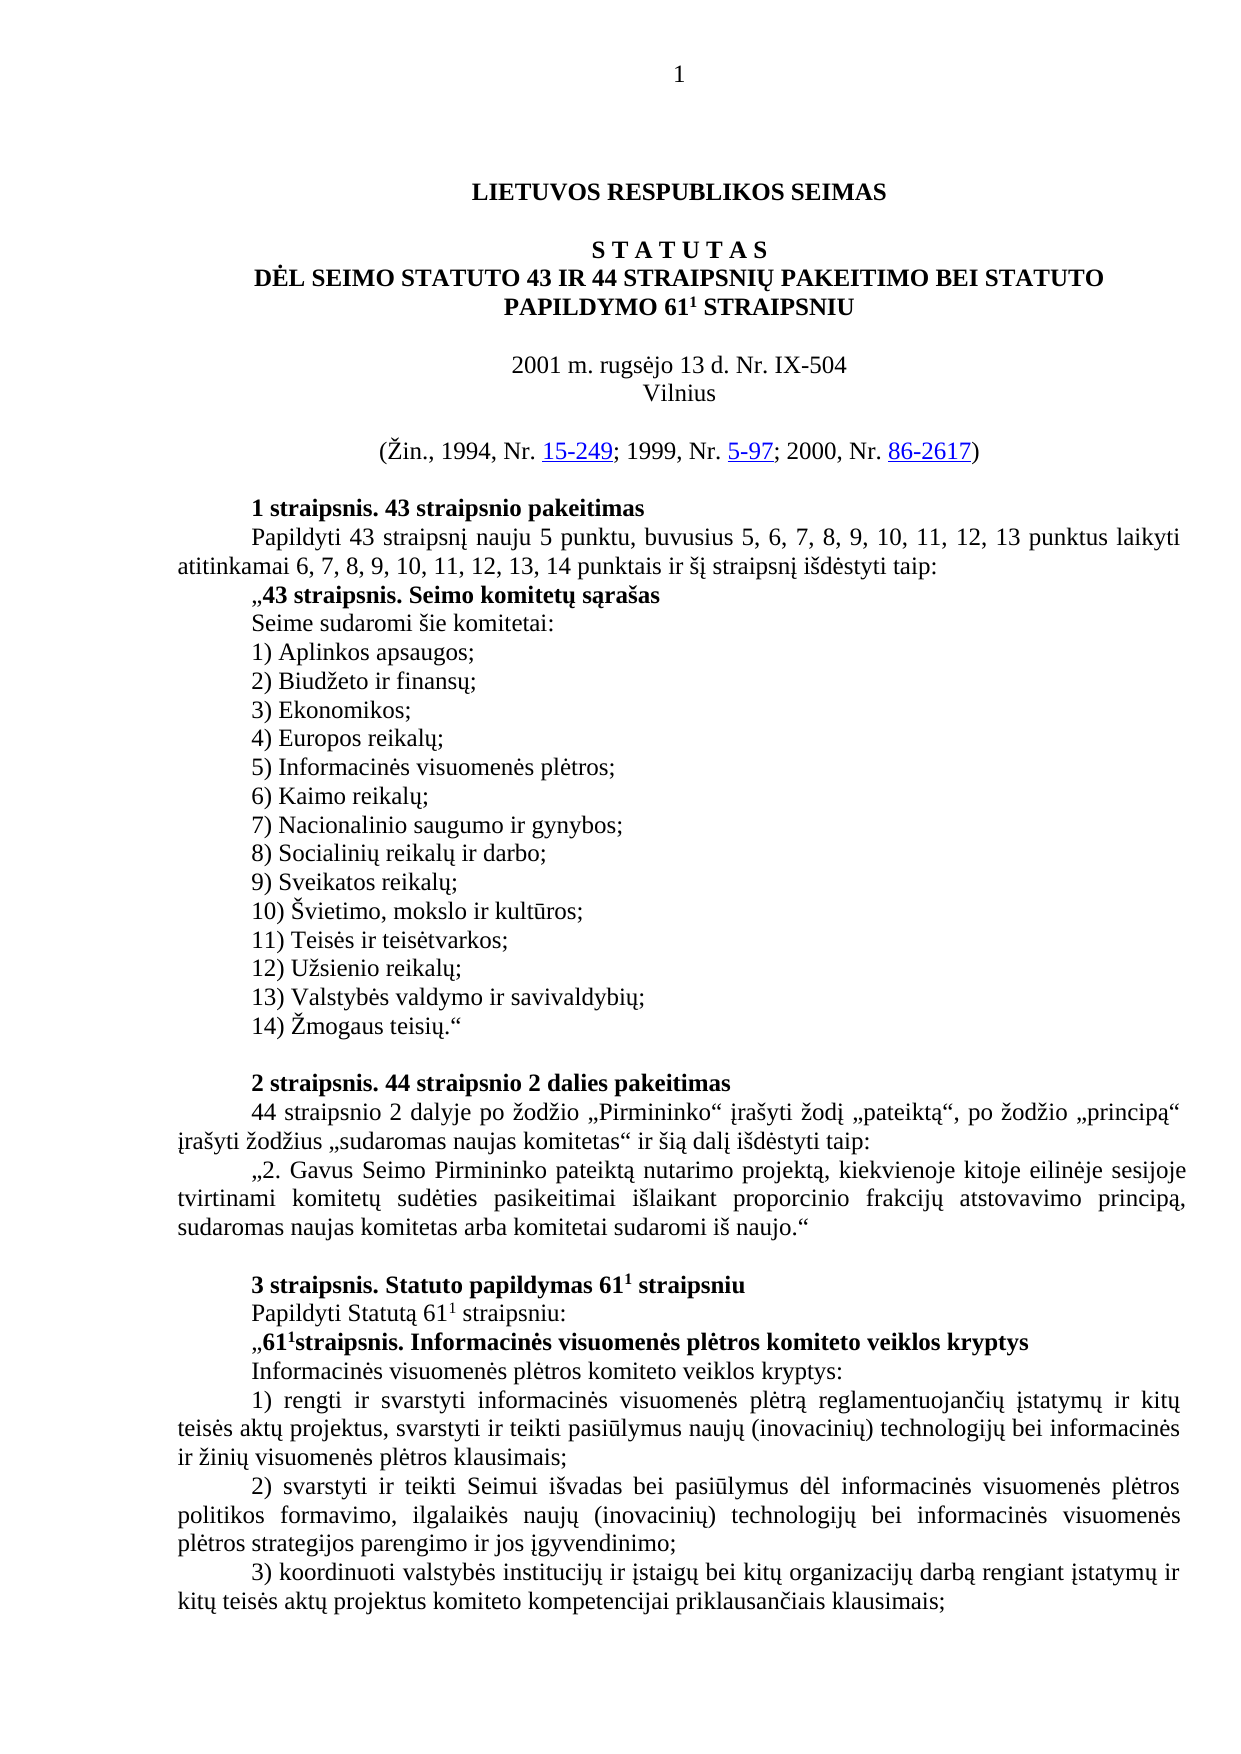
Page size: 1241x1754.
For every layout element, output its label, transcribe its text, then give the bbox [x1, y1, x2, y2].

text Vilnius [177, 378, 1181, 407]
text 6) Kaimo reikalų; [177, 781, 1181, 810]
text 1) rengti ir svarstyti informacinės visuomenės plėtrą reglamentuojančių įstatymų ir kitų teisės aktų projektus, svarstyti ir teikti pasiūlymus naujų (inovacinių) technologijų bei informacinės ir žinių visuomenės plėtros klausimais; [177, 1385, 1181, 1471]
text 3) Ekonomikos; [177, 695, 1181, 723]
text 2) Biudžeto ir finansų; [177, 666, 1181, 695]
text Papildyti Statutą 611 straipsniu: [177, 1298, 1181, 1327]
text Seime sudaromi šie komitetai: [177, 608, 1181, 637]
text 2 straipsnis. 44 straipsnio 2 dalies pakeitimas [177, 1068, 1181, 1097]
text 1 straipsnis. 43 straipsnio pakeitimas [177, 493, 1181, 522]
text 7) Nacionalinio saugumo ir gynybos; [177, 810, 1181, 838]
text 3) koordinuoti valstybės institucijų ir įstaigų bei kitų organizacijų darbą rengiant įstatymų ir kitų teisės aktų projektus komiteto kompetencijai priklausančiais klausimais; [177, 1557, 1181, 1615]
text 14) Žmogaus teisių.“ [177, 1011, 1181, 1040]
text Informacinės visuomenės plėtros komiteto veiklos kryptys: [177, 1356, 1181, 1385]
text 8) Socialinių reikalų ir darbo; [177, 838, 1181, 867]
text 44 straipsnio 2 dalyje po žodžio „Pirmininko“ įrašyti žodį „pateiktą“, po žodžio „principą“ įrašyti žodžius „sudaromas naujas komitetas“ ir šią dalį išdėstyti taip: [177, 1097, 1181, 1155]
text 5) Informacinės visuomenės plėtros; [177, 752, 1181, 781]
text LIETUVOS RESPUBLIKOS SEIMAS [177, 177, 1181, 206]
text (Žin., 1994, Nr. 15-249; 1999, Nr. 5-97; 2000, Nr. 86-2617) [177, 436, 1181, 465]
text S T A T U T A S [177, 235, 1181, 263]
text Papildyti 43 straipsnį nauju 5 punktu, buvusius 5, 6, 7, 8, 9, 10, 11, 12, 13 punktus laikyti atitinkamai 6, 7, 8, 9, 10, 11, 12, 13, 14 punktais ir šį straipsnį išdėstyti taip: [177, 522, 1181, 580]
text 1) Aplinkos apsaugos; [177, 637, 1181, 666]
text „43 straipsnis. Seimo komitetų sąrašas [177, 580, 1181, 608]
text 11) Teisės ir teisėtvarkos; [177, 925, 1181, 953]
text „611straipsnis. Informacinės visuomenės plėtros komiteto veiklos kryptys [177, 1327, 1181, 1356]
text 2001 m. rugsėjo 13 d. Nr. IX-504 [177, 350, 1181, 378]
text 13) Valstybės valdymo ir savivaldybių; [177, 982, 1181, 1011]
text 3 straipsnis. Statuto papildymas 611 straipsniu [177, 1270, 1181, 1298]
text 2) svarstyti ir teikti Seimui išvadas bei pasiūlymus dėl informacinės visuomenės plėtros politikos formavimo, ilgalaikės naujų (inovacinių) technologijų bei informacinės visuomenės plėtros strategijos parengimo ir jos įgyvendinimo; [177, 1471, 1181, 1557]
text „2. Gavus Seimo Pirmininko pateiktą nutarimo projektą, kiekvienoje kitoje eilinėje sesijoje tvirtinami komitetų sudėties pasikeitimai išlaikant proporcinio frakcijų atstovavimo principą, sudaromas naujas komitetas arba komitetai sudaromi iš naujo.“ [177, 1155, 1187, 1241]
text 4) Europos reikalų; [177, 723, 1181, 752]
text 9) Sveikatos reikalų; [177, 867, 1181, 896]
text 10) Švietimo, mokslo ir kultūros; [177, 896, 1181, 925]
text DĖL SEIMO STATUTO 43 IR 44 STRAIPSNIŲ PAKEITIMO BEI STATUTO PAPILDYMO 611 STRAIPSNIU [177, 263, 1181, 321]
text 12) Užsienio reikalų; [177, 953, 1181, 982]
